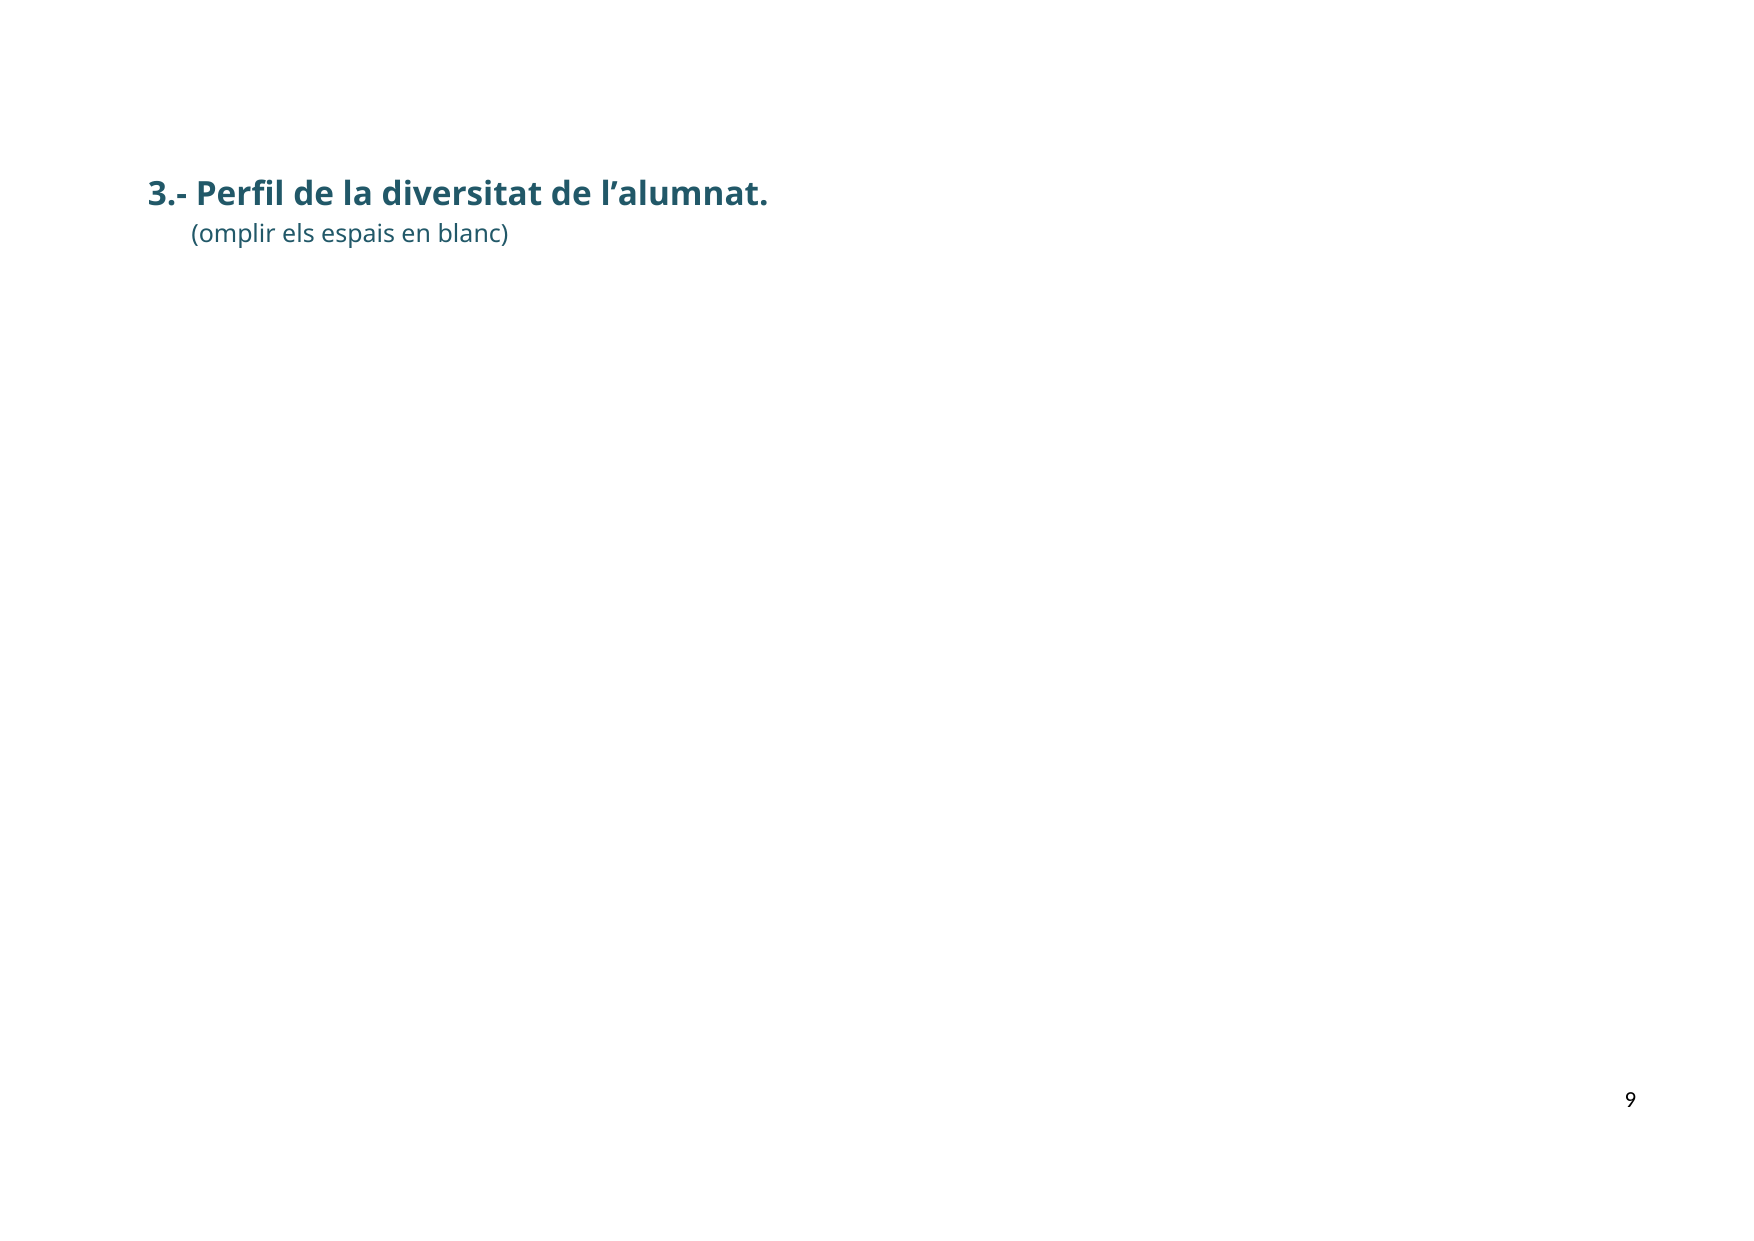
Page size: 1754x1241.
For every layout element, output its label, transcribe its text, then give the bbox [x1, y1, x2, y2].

text (omplir els espais en blanc) [148, 215, 1636, 249]
text 3.- Perfil de la diversitat de l’alumnat. [148, 170, 1636, 215]
